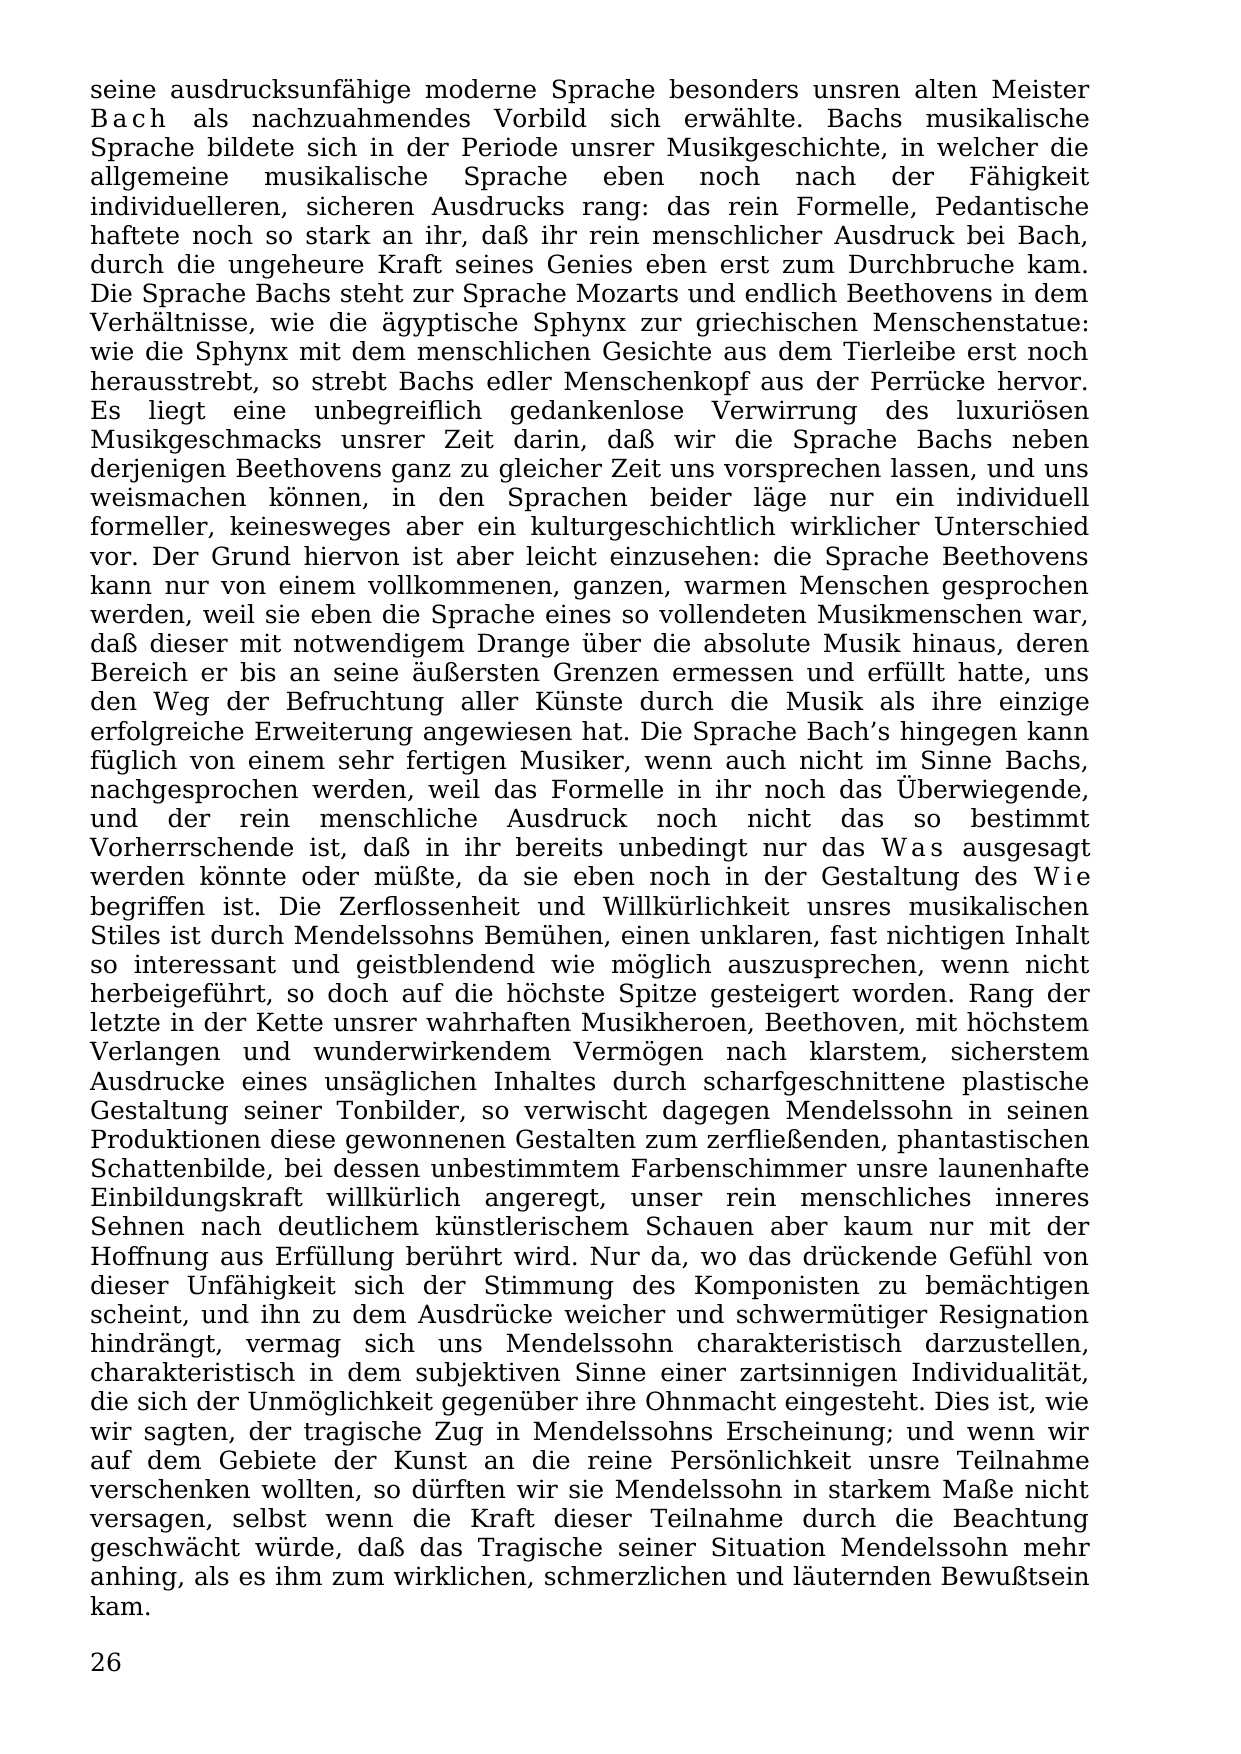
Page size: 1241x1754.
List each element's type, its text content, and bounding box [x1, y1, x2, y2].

text seine ausdrucks­unfähige moderne Sprache besonders unsren alten Meister Bach als nachzuahmendes Vorbild sich erwählte. Bachs musikalische Sprache bildete sich in der Periode unsrer Musikgeschichte, in welcher die allgemeine musikalische Sprache eben noch nach der Fähigkeit individuelleren, sicheren Ausdrucks rang: das rein Formelle, Pedantische haftete noch so stark an ihr, daß ihr rein menschlicher Ausdruck bei Bach, durch die ungeheure Kraft seines Genies eben erst zum Durchbruche kam. Die Sprache Bachs steht zur Sprache Mozarts und endlich Beethovens in dem Verhältnisse, wie die ägyptische Sphynx zur griechischen Menschenstatue: wie die Sphynx mit dem menschlichen Gesichte aus dem Tierleibe erst noch herausstrebt, so strebt Bachs edler Menschenkopf aus der Perrücke hervor. Es liegt eine unbegreiflich gedankenlose Verwirrung des luxuriösen Musikgeschmacks unsrer Zeit darin, daß wir die Sprache Bachs neben derjenigen Beethovens ganz zu gleicher Zeit uns vorsprechen lassen, und uns weismachen können, in den Sprachen beider läge nur ein individuell formeller, keinesweges aber ein kulturgeschichtlich wirklicher Unterschied vor. Der Grund hiervon ist aber leicht einzusehen: die Sprache Beethovens kann nur von einem vollkommenen, ganzen, warmen Menschen gesprochen werden, weil sie eben die Sprache eines so vollendeten Musikmenschen war, daß dieser mit notwendigem Drange über die absolute Musik hinaus, deren Bereich er bis an seine äußersten Grenzen ermessen und erfüllt hatte, uns den Weg der Befruchtung aller Künste durch die Musik als ihre einzige erfolgreiche Erweiterung angewiesen hat. Die Sprache Bach’s hingegen kann füglich von einem sehr fertigen Musiker, wenn auch nicht im Sinne Bachs, nachgesprochen werden, weil das Formelle in ihr noch das Überwiegende, und der rein menschliche Ausdruck noch nicht das so bestimmt Vorherrschende ist, daß in ihr bereits unbedingt nur das Was ausgesagt werden könnte oder müßte, da sie eben noch in der Gestaltung des Wie begriffen ist. Die Zerflossenheit und Willkürlichkeit unsres musikalischen Stiles ist durch Mendelssohns Bemühen, einen unklaren, fast nichtigen Inhalt so interessant und geistblendend wie möglich auszusprechen, wenn nicht herbeigeführt, so doch auf die höchste Spitze gesteigert worden. Rang der letzte in der Kette unsrer wahrhaften Musikheroen, Beethoven, mit höchstem Verlangen und wunderwirkendem Vermögen nach klarstem, sicherstem Ausdrucke eines unsäglichen Inhaltes durch scharfgeschnittene plastische Gestaltung seiner Tonbilder, so verwischt dagegen Mendelssohn in seinen Produktionen diese gewonnenen Gestalten zum zerfließenden, phantastischen Schatten­bilde, bei dessen unbestimmtem Farbenschimmer unsre launenhafte Einbildungskraft willkürlich angeregt, unser rein menschliches inneres Sehnen nach deutlichem künstlerischem Schauen aber kaum nur mit der Hoffnung aus Erfüllung berührt wird. Nur da, wo das drückende Gefühl von dieser Unfähigkeit sich der Stimmung des Komponisten zu bemächtigen scheint, und ihn zu dem Ausdrücke weicher und schwermütiger Resignation hindrängt, vermag sich uns Mendelssohn charakteristisch darzustellen, charakteristisch in dem subjektiven Sinne einer zartsinnigen Individualität, die sich der Unmöglichkeit gegenüber ihre Ohnmacht eingesteht. Dies ist, wie wir sagten, der tragische Zug in Mendelssohns Erscheinung; und wenn wir auf dem Gebiete der Kunst an die reine Persönlichkeit unsre Teilnahme verschenken wollten, so dürften wir sie Mendelssohn in starkem Maße nicht versagen, selbst wenn die Kraft dieser Teilnahme durch die Beachtung geschwächt würde, daß das Tragische seiner Situation Mendelssohn mehr anhing, als es ihm zum wirklichen, schmerzlichen und läuternden Bewußtsein kam. [90, 75, 1091, 1621]
